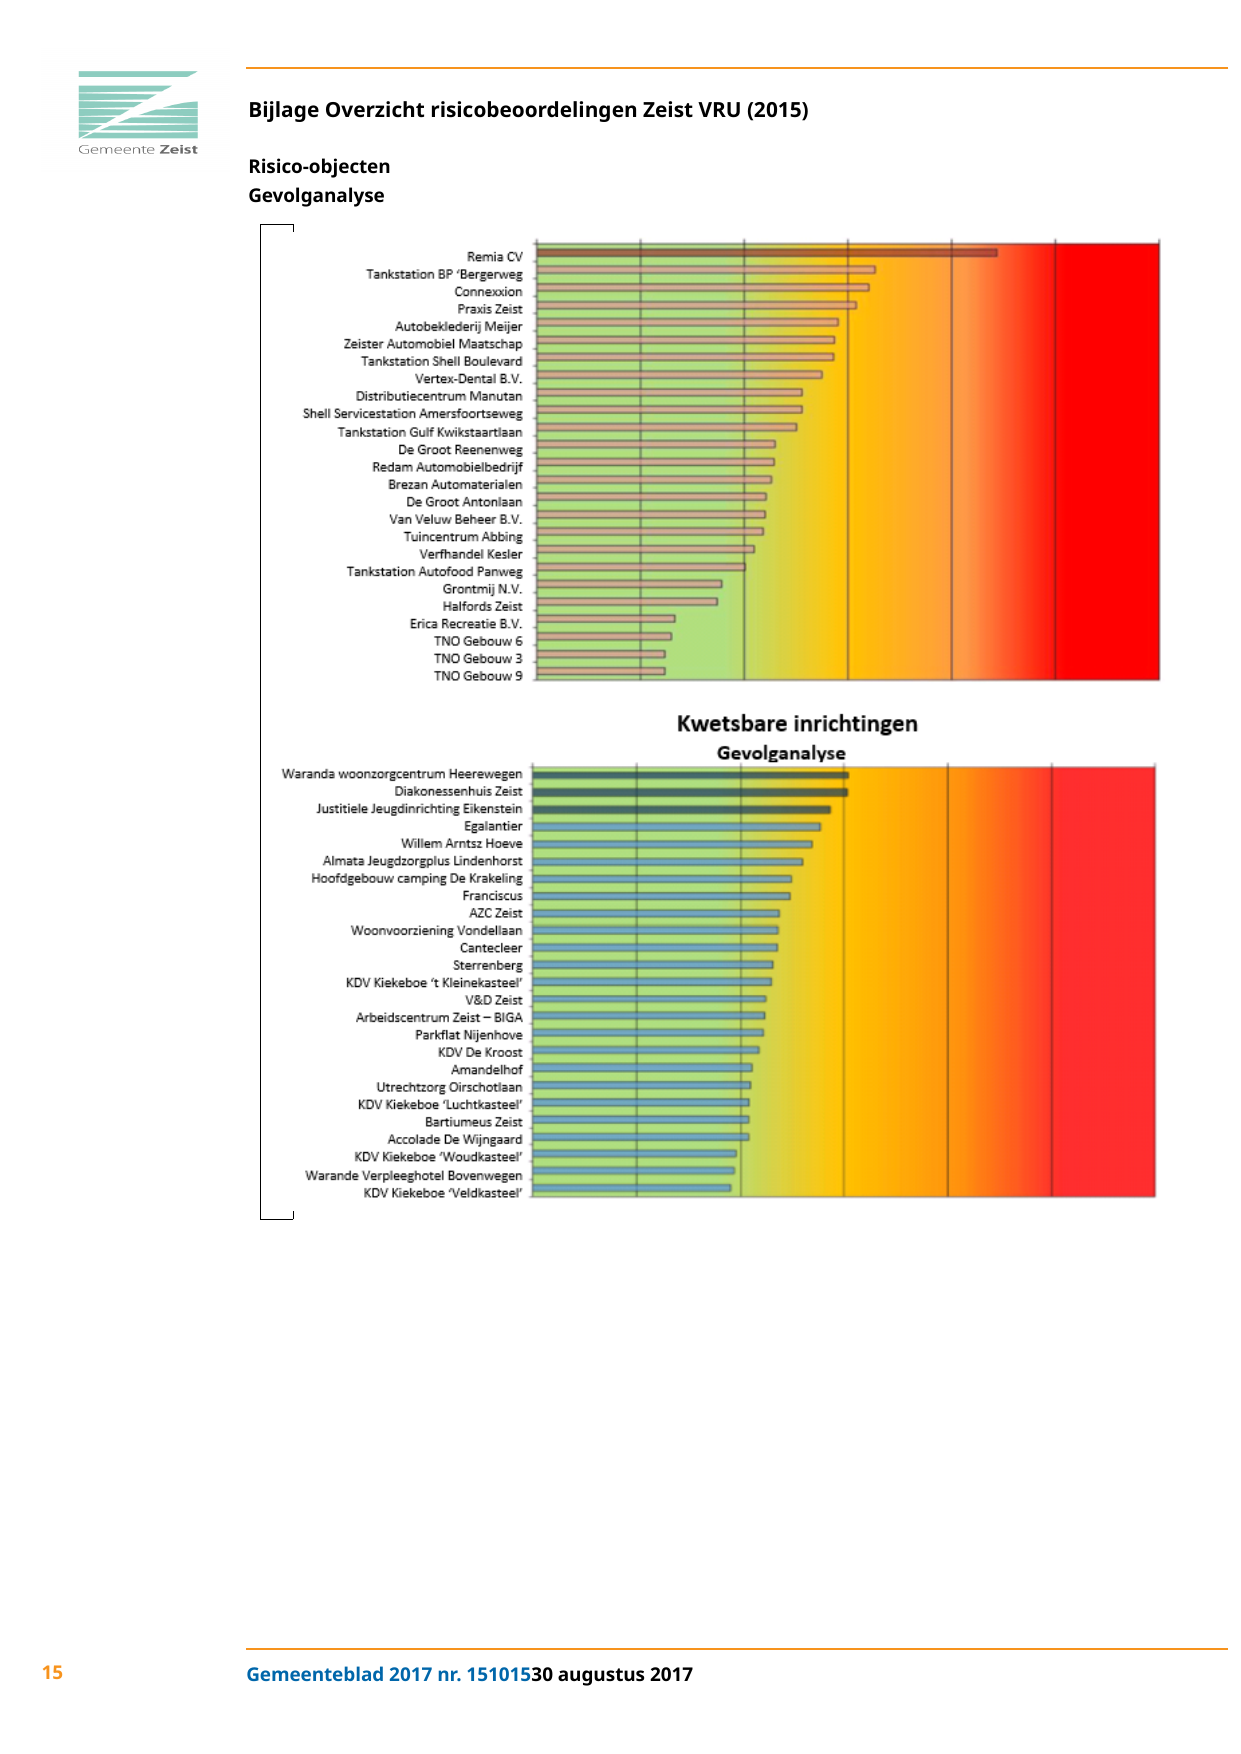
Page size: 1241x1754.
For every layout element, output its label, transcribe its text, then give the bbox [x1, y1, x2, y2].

picture [268, 232, 1173, 1211]
text Risico-objecten [248, 153, 1152, 179]
text Bijlage Overzicht risicobeoordelingen Zeist VRU (2015) [248, 95, 1152, 123]
picture [41, 47, 231, 172]
text Gevolganalyse [248, 182, 1152, 208]
